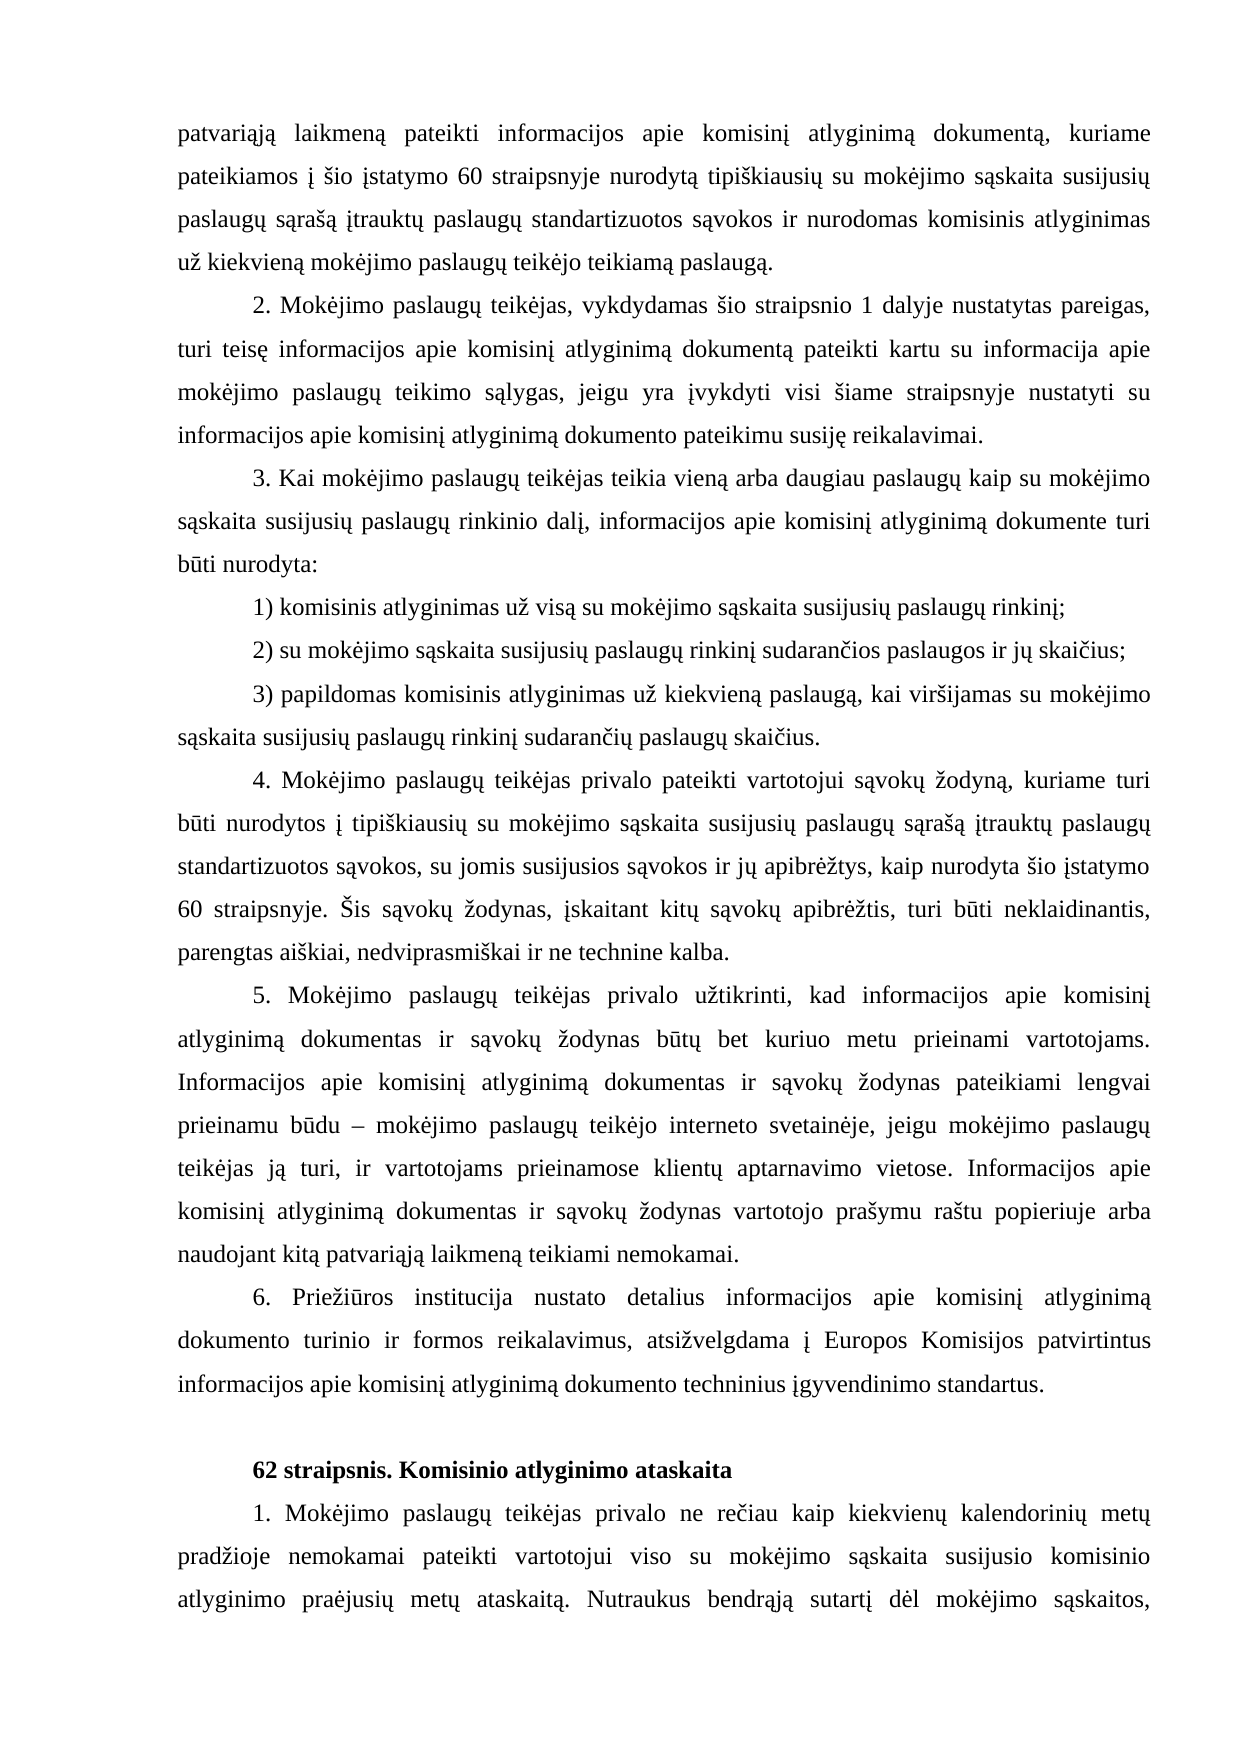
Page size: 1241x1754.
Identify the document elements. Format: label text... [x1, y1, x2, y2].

text 1. Mokėjimo paslaugų teikėjas privalo ne rečiau kaip kiekvienų kalendorinių metų pradžioje nemokamai pateikti vartotojui viso su mokėjimo sąskaita susijusio komisinio atlyginimo praėjusių metų ataskaitą. Nutraukus bendrąją sutartį dėl mokėjimo sąskaitos, [177, 1498, 1152, 1613]
text 62 straipsnis. Komisinio atlyginimo ataskaita [177, 1455, 1152, 1484]
text 1) komisinis atlyginimas už visą su mokėjimo sąskaita susijusių paslaugų rinkinį; [177, 592, 1152, 621]
text 3. Kai mokėjimo paslaugų teikėjas teikia vieną arba daugiau paslaugų kaip su mokėjimo sąskaita susijusių paslaugų rinkinio dalį, informacijos apie komisinį atlyginimą dokumente turi būti nurodyta: [177, 463, 1152, 578]
text 5. Mokėjimo paslaugų teikėjas privalo užtikrinti, kad informacijos apie komisinį atlyginimą dokumentas ir sąvokų žodynas būtų bet kuriuo metu prieinami vartotojams. Informacijos apie komisinį atlyginimą dokumentas ir sąvokų žodynas pateikiami lengvai prieinamu būdu – mokėjimo paslaugų teikėjo interneto svetainėje, jeigu mokėjimo paslaugų teikėjas ją turi, ir vartotojams prieinamose klientų aptarnavimo vietose. Informacijos apie komisinį atlyginimą dokumentas ir sąvokų žodynas vartotojo prašymu raštu popieriuje arba naudojant kitą patvariąją laikmeną teikiami nemokamai. [177, 981, 1152, 1268]
text 6. Priežiūros institucija nustato detalius informacijos apie komisinį atlyginimą dokumento turinio ir formos reikalavimus, atsižvelgdama į Europos Komisijos patvirtintus informacijos apie komisinį atlyginimą dokumento techninius įgyvendinimo standartus. [177, 1282, 1152, 1397]
text 3) papildomas komisinis atlyginimas už kiekvieną paslaugą, kai viršijamas su mokėjimo sąskaita susijusių paslaugų rinkinį sudarančių paslaugų skaičius. [177, 679, 1152, 751]
text 4. Mokėjimo paslaugų teikėjas privalo pateikti vartotojui sąvokų žodyną, kuriame turi būti nurodytos į tipiškiausių su mokėjimo sąskaita susijusių paslaugų sąrašą įtrauktų paslaugų standartizuotos sąvokos, su jomis susijusios sąvokos ir jų apibrėžtys, kaip nurodyta šio įstatymo 60 straipsnyje. Šis sąvokų žodynas, įskaitant kitų sąvokų apibrėžtis, turi būti neklaidinantis, parengtas aiškiai, nedviprasmiškai ir ne technine kalba. [177, 765, 1152, 966]
text 2. Mokėjimo paslaugų teikėjas, vykdydamas šio straipsnio 1 dalyje nustatytas pareigas, turi teisę informacijos apie komisinį atlyginimą dokumentą pateikti kartu su informacija apie mokėjimo paslaugų teikimo sąlygas, jeigu yra įvykdyti visi šiame straipsnyje nustatyti su informacijos apie komisinį atlyginimą dokumento pateikimu susiję reikalavimai. [177, 291, 1152, 449]
text patvariąją laikmeną pateikti informacijos apie komisinį atlyginimą dokumentą, kuriame pateikiamos į šio įstatymo 60 straipsnyje nurodytą tipiškiausių su mokėjimo sąskaita susijusių paslaugų sąrašą įtrauktų paslaugų standartizuotos sąvokos ir nurodomas komisinis atlyginimas už kiekvieną mokėjimo paslaugų teikėjo teikiamą paslaugą. [177, 118, 1152, 276]
text 2) su mokėjimo sąskaita susijusių paslaugų rinkinį sudarančios paslaugos ir jų skaičius; [177, 636, 1152, 664]
